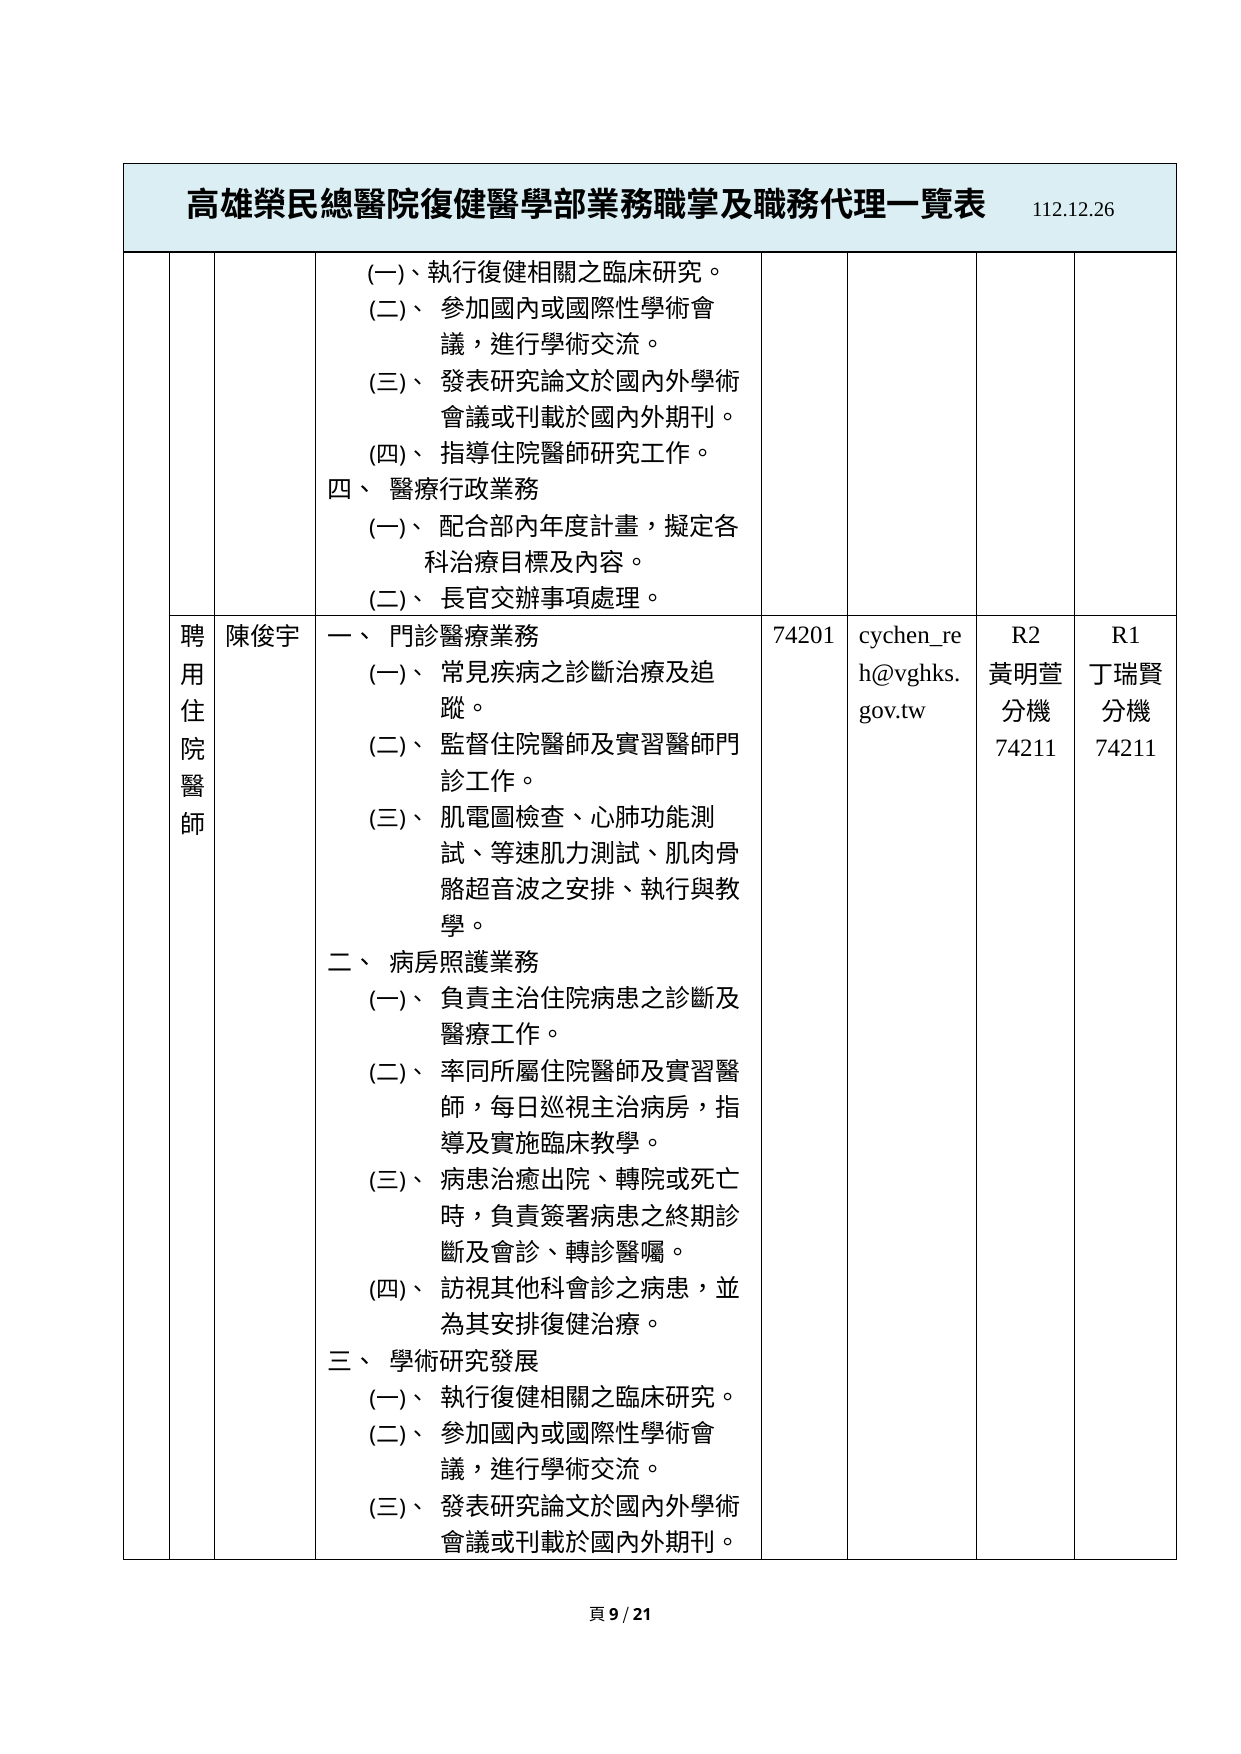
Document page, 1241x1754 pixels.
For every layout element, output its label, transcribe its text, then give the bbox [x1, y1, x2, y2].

table_cell [1075, 253, 1176, 615]
table_cell [848, 253, 976, 615]
table_header 高雄榮民總醫院復健醫學部業務職掌及職務代理一覽表 112.12.26 [124, 164, 1176, 251]
table_cell R2 黃明萱分機 74211 [977, 616, 1074, 1558]
table_cell 門診醫療業務 常見疾病之診斷治療及追蹤。 監督住院醫師及實習醫師門診工作。 肌電圖檢查、心肺功能測試、等速肌力測試、肌肉骨骼超音波之安排、執行與教學。 病房照護業務 負責主治住院病患之診斷及醫療工作。 率同所屬住院醫師及實習醫師，每日巡視主治病房，指導及實施臨床教學。 病患治癒出院、轉院或死亡時，負責簽署病患之終期診斷及會診、轉診醫囑。 訪視其他科會診之病患，並為其安排復健治療。 學術研究發展 執行復健相關之臨床研究。 參加國內或國際性學術會議，進行學術交流。 發表研究論文於國內外學術會議或刊載於國內外期刊。 指導住院醫師研究工作。 醫療行政業務 配合部內年度計畫，擬定各科治療目標及內容。 長官交辦事項處理。 [316, 253, 761, 615]
table_cell [762, 253, 847, 615]
table_cell [977, 253, 1074, 615]
table_cell 陳俊宇 [215, 616, 315, 1558]
table_cell R1 丁瑞賢 分機 74211 [1075, 616, 1176, 1558]
table_cell 聘用住院醫師 [170, 616, 214, 1558]
table_cell [170, 253, 214, 615]
table_cell 74201 [762, 616, 847, 1558]
table_cell cychen_reh@vghks.gov.tw [848, 616, 976, 1558]
table_cell [215, 253, 315, 615]
table_cell 門診醫療業務 常見疾病之診斷治療及追蹤。 監督住院醫師及實習醫師門診工作。 肌電圖檢查、心肺功能測試、等速肌力測試、肌肉骨骼超音波之安排、執行與教學。 病房照護業務 負責主治住院病患之診斷及醫療工作。 率同所屬住院醫師及實習醫師，每日巡視主治病房，指導及實施臨床教學。 病患治癒出院、轉院或死亡時，負責簽署病患之終期診斷及會診、轉診醫囑。 訪視其他科會診之病患，並為其安排復健治療。 學術研究發展 執行復健相關之臨床研究。 參加國內或國際性學術會議，進行學術交流。 發表研究論文於國內外學術會議或刊載於國內外期刊。 指導住院醫師研究工作。 醫療行政業務 配合部內年度計畫，擬定各科治療目標及內容。 長官交辦事項處理。 [316, 616, 761, 1558]
